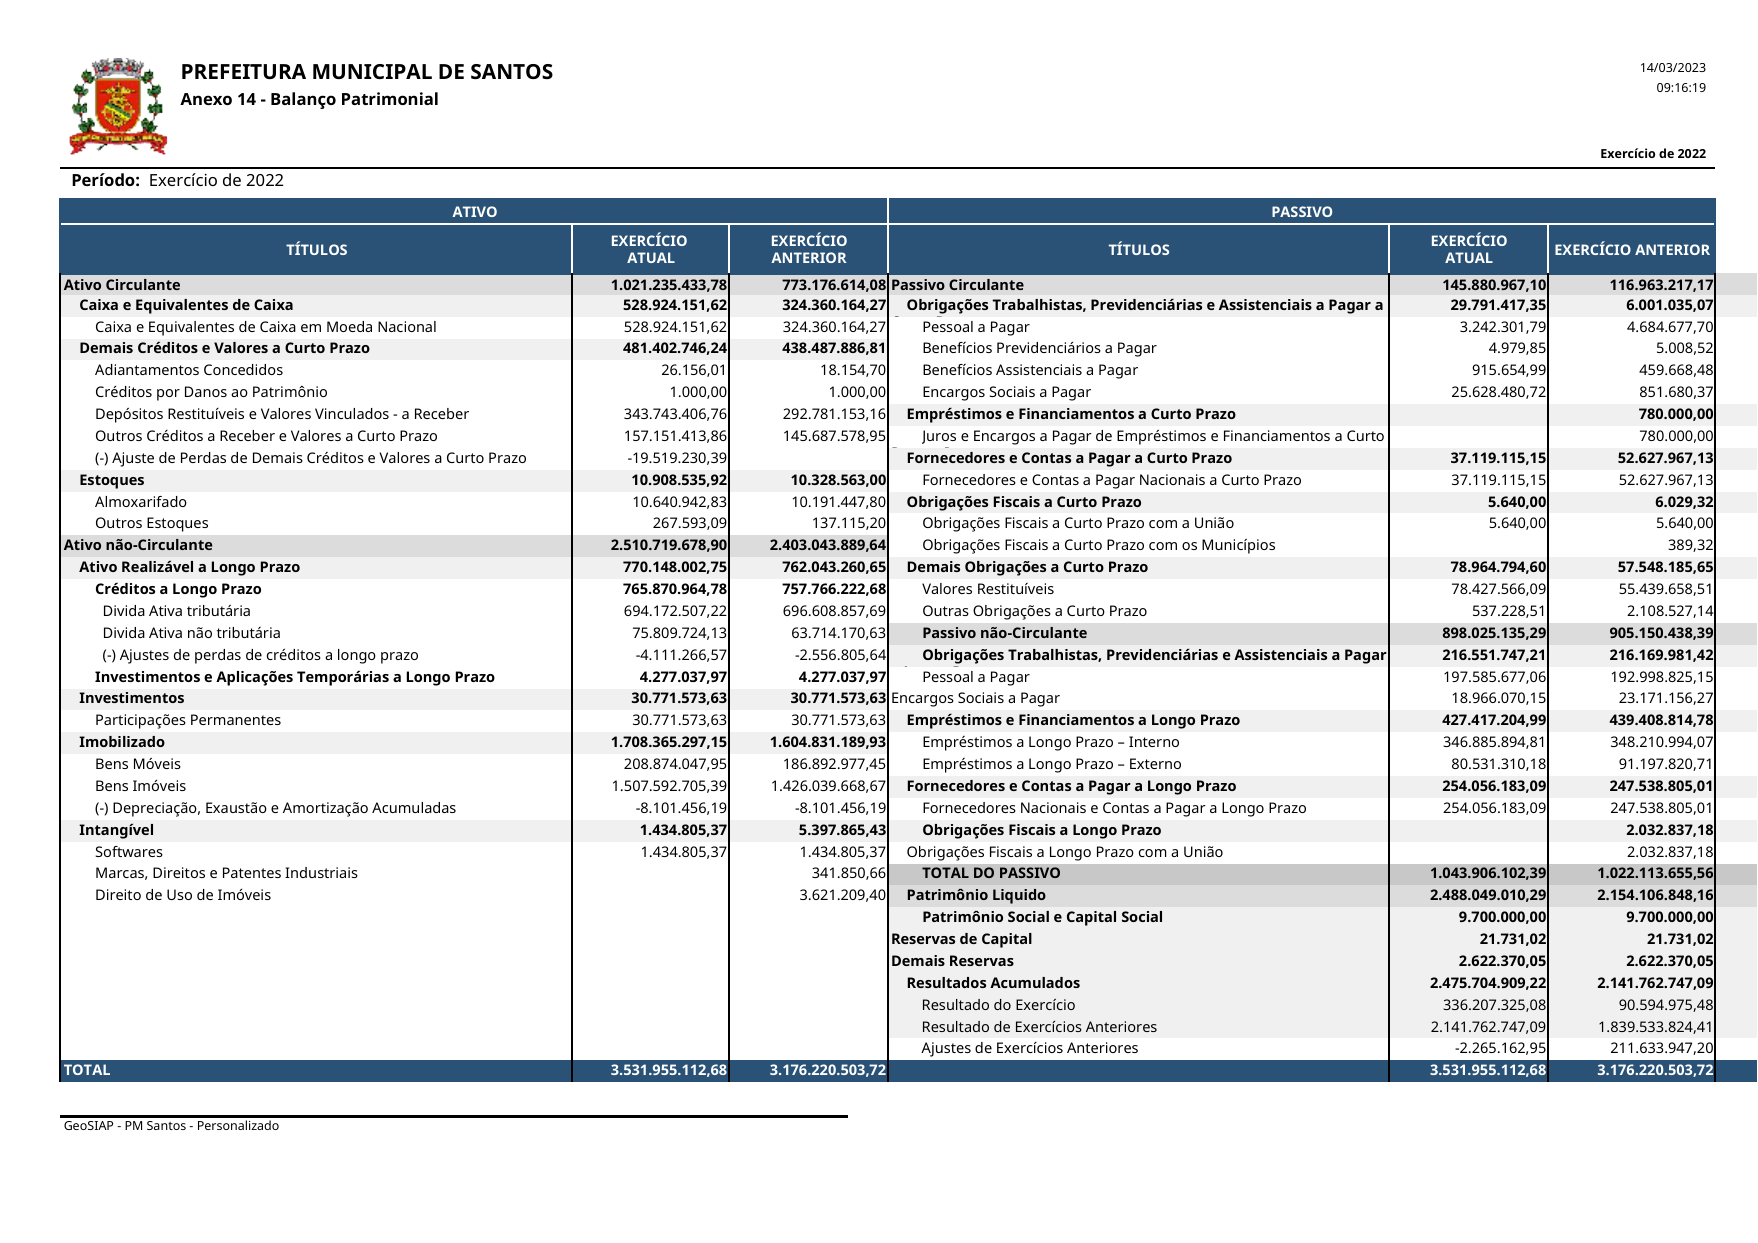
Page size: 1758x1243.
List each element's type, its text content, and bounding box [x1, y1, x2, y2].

table_cell 2.622.370,05 [1390, 951, 1547, 973]
table_cell 1.426.039.668,67 [730, 776, 887, 798]
table_cell 30.771.573,63 [730, 710, 887, 732]
table_cell [730, 448, 887, 470]
table_header [60, 59, 68, 167]
table_cell 694.172.507,22 [573, 601, 728, 623]
table_cell Obrigações Fiscais a Curto Prazo [889, 492, 1388, 513]
table_cell [1716, 404, 1757, 426]
table_cell Empréstimos e Financiamentos a Longo Prazo [889, 710, 1388, 732]
table_header [142, 83, 154, 119]
table_cell 438.487.886,81 [730, 339, 887, 360]
table_cell 348.210.994,07 [1549, 732, 1714, 754]
table_cell 9.700.000,00 [1390, 907, 1547, 929]
table_cell Período: Exercício de 2022 [68, 170, 1703, 193]
table_cell [573, 973, 728, 995]
table_cell 2.488.049.010,29 [1390, 885, 1547, 907]
table_cell -2.265.162,95 [1390, 1039, 1547, 1060]
table_cell Depósitos Restituíveis e Valores Vinculados - a Receber [61, 404, 571, 426]
table_cell Demais Créditos e Valores a Curto Prazo [61, 339, 571, 360]
table_cell 3.176.220.503,72 [1549, 1060, 1714, 1082]
table_header [134, 123, 142, 131]
table_cell 439.408.814,78 [1549, 710, 1714, 732]
table_cell [730, 929, 887, 951]
table_cell Obrigações Trabalhistas, Previdenciárias e Assistenciais a Pagar a Longo Prazo [889, 645, 1388, 667]
table_cell Obrigações Fiscais a Longo Prazo [889, 820, 1388, 842]
table_cell [1716, 339, 1757, 360]
table_cell 1.000,00 [730, 382, 887, 404]
table_cell Encargos Sociais a Pagar [889, 382, 1388, 404]
table_cell 1.043.906.102,39 [1390, 864, 1547, 885]
table_cell TÍTULOS [889, 225, 1388, 273]
table_cell 21.731,02 [1549, 929, 1714, 951]
table_cell [573, 907, 728, 929]
table_cell 247.538.805,01 [1549, 798, 1714, 820]
table_cell (-) Ajuste de Perdas de Demais Créditos e Valores a Curto Prazo [61, 448, 571, 470]
table_cell 216.551.747,21 [1390, 645, 1547, 667]
table_cell Ativo não-Circulante [61, 535, 571, 557]
table_cell 52.627.967,13 [1549, 470, 1714, 492]
table_cell [1716, 1039, 1757, 1060]
table_cell 2.108.527,14 [1549, 601, 1714, 623]
table_cell [1716, 667, 1757, 688]
table_cell Resultado do Exercício [889, 995, 1388, 1017]
table_cell 5.640,00 [1390, 492, 1547, 513]
table_cell Fornecedores Nacionais e Contas a Pagar a Longo Prazo [889, 798, 1388, 820]
table_cell 3.176.220.503,72 [730, 1060, 887, 1082]
table_cell [1716, 689, 1757, 710]
table_cell [573, 885, 728, 907]
table_cell 4.684.677,70 [1549, 317, 1714, 338]
table_cell (-) Ajustes de perdas de créditos a longo prazo [61, 645, 571, 667]
table_cell Caixa e Equivalentes de Caixa [61, 295, 571, 317]
table_cell 2.032.837,18 [1549, 820, 1714, 842]
table_cell [1716, 907, 1757, 929]
table_cell 773.176.614,08 [730, 275, 887, 295]
table_header [93, 123, 102, 131]
table_cell Imobilizado [61, 732, 571, 754]
table_cell 292.781.153,16 [730, 404, 887, 426]
table_cell 21.731,02 [1390, 929, 1547, 951]
table_cell 389,32 [1549, 535, 1714, 557]
table_cell 696.608.857,69 [730, 601, 887, 623]
table_cell 765.870.964,78 [573, 579, 728, 601]
table_cell Passivo não-Circulante [889, 623, 1388, 645]
table_cell [1716, 448, 1757, 470]
table_cell -2.556.805,64 [730, 645, 887, 667]
table_cell [573, 864, 728, 885]
table_cell Direito de Uso de Imóveis [61, 885, 571, 907]
table_cell 63.714.170,63 [730, 623, 887, 645]
table_cell 78.964.794,60 [1390, 557, 1547, 579]
table_cell 9.700.000,00 [1549, 907, 1714, 929]
table_cell 2.622.370,05 [1549, 951, 1714, 973]
table_cell GeoSIAP - PM Santos - Personalizado [60, 1118, 848, 1134]
table_cell 90.594.975,48 [1549, 995, 1714, 1017]
table_cell 10.908.535,92 [573, 470, 728, 492]
table_cell [1716, 754, 1757, 776]
table_cell EXERCÍCIO ATUAL [1390, 225, 1547, 273]
table_cell 25.628.480,72 [1390, 382, 1547, 404]
table_cell Fornecedores e Contas a Pagar a Longo Prazo [889, 776, 1388, 798]
table_cell [60, 170, 68, 198]
table_cell [60, 1082, 1715, 1115]
table_cell Obrigações Trabalhistas, Previdenciárias e Assistenciais a Pagar a Curto Prazo [889, 295, 1388, 317]
table_cell 898.025.135,29 [1390, 623, 1547, 645]
table_cell 91.197.820,71 [1549, 754, 1714, 776]
table_header 14/03/2023 [1578, 59, 1707, 78]
table_cell Empréstimos e Financiamentos a Curto Prazo [889, 404, 1388, 426]
table_cell [61, 1039, 571, 1060]
table_cell [1716, 579, 1757, 601]
table_cell [1390, 820, 1547, 842]
table_cell 211.633.947,20 [1549, 1039, 1714, 1060]
table_cell [61, 951, 571, 973]
table_cell [730, 951, 887, 973]
table_header [169, 59, 177, 167]
table_cell 216.169.981,42 [1549, 645, 1714, 667]
table_cell [61, 907, 571, 929]
table_cell Créditos por Danos ao Patrimônio [61, 382, 571, 404]
table_cell Outras Obrigações a Curto Prazo [889, 601, 1388, 623]
table_cell 2.403.043.889,64 [730, 535, 887, 557]
table_cell Pessoal a Pagar [889, 317, 1388, 338]
table_cell Marcas, Direitos e Patentes Industriais [61, 864, 571, 885]
table_cell Ativo Circulante [61, 275, 571, 295]
table_cell [1390, 842, 1547, 863]
table_cell [1716, 710, 1757, 732]
table_cell [1716, 601, 1757, 623]
table_cell [177, 139, 1715, 145]
table_cell [1716, 514, 1757, 535]
table_cell [1716, 820, 1757, 842]
table_cell Empréstimos a Longo Prazo – Interno [889, 732, 1388, 754]
table_cell -19.519.230,39 [573, 448, 728, 470]
table_cell 2.475.704.909,22 [1390, 973, 1547, 995]
table_cell 23.171.156,27 [1549, 689, 1714, 710]
table_cell 459.668,48 [1549, 360, 1714, 382]
table_cell 3.531.955.112,68 [1390, 1060, 1547, 1082]
table_cell 247.538.805,01 [1549, 776, 1714, 798]
table_cell 157.151.413,86 [573, 426, 728, 448]
table_cell Investimentos [61, 689, 571, 710]
table_cell TÍTULOS [61, 225, 571, 273]
table_cell Almoxarifado [61, 492, 571, 513]
table_cell [1716, 360, 1757, 382]
table_header [82, 83, 94, 120]
table_cell 10.328.563,00 [730, 470, 887, 492]
table_cell 186.892.977,45 [730, 754, 887, 776]
table_cell Resultados Acumulados [889, 973, 1388, 995]
table_cell 145.880.967,10 [1390, 275, 1547, 295]
table_cell [1716, 426, 1757, 448]
table_cell [573, 951, 728, 973]
table_cell 18.966.070,15 [1390, 689, 1547, 710]
table_cell 37.119.115,15 [1390, 448, 1547, 470]
table_cell Investimentos e Aplicações Temporárias a Longo Prazo [61, 667, 571, 688]
table_cell Intangível [61, 820, 571, 842]
table_cell [1716, 470, 1757, 492]
table_cell 52.627.967,13 [1549, 448, 1714, 470]
table_header [68, 59, 169, 160]
table_cell Obrigações Fiscais a Curto Prazo com a União [889, 514, 1388, 535]
table_cell Empréstimos a Longo Prazo – Externo [889, 754, 1388, 776]
table_cell [1390, 426, 1547, 448]
table_cell PASSIVO [889, 200, 1714, 223]
table_cell 09:16:19 [1578, 79, 1707, 98]
table_cell -8.101.456,19 [730, 798, 887, 820]
table_cell EXERCÍCIO ANTERIOR [730, 225, 887, 273]
table_cell 762.043.260,65 [730, 557, 887, 579]
table_cell 80.531.310,18 [1390, 754, 1547, 776]
table_cell 1.434.805,37 [730, 842, 887, 863]
table_cell 528.924.151,62 [573, 317, 728, 338]
table_cell Benefícios Assistenciais a Pagar [889, 360, 1388, 382]
table_cell [1716, 273, 1757, 295]
table_cell 5.008,52 [1549, 339, 1714, 360]
table_cell EXERCÍCIO ANTERIOR [1549, 225, 1714, 273]
table_cell [1716, 645, 1757, 667]
table_cell 346.885.894,81 [1390, 732, 1547, 754]
table_header PREFEITURA MUNICIPAL DE SANTOS [177, 59, 1578, 88]
table_cell TOTAL [61, 1060, 571, 1082]
table_cell 57.548.185,65 [1549, 557, 1714, 579]
table_cell 905.150.438,39 [1549, 623, 1714, 645]
table_cell [61, 995, 571, 1017]
table_cell Obrigações Fiscais a Longo Prazo com a União [889, 842, 1388, 863]
table_cell [1716, 798, 1757, 820]
table_cell 324.360.164,27 [730, 317, 887, 338]
table_cell 4.277.037,97 [730, 667, 887, 688]
table_cell Divida Ativa não tributária [61, 623, 571, 645]
table_cell [1703, 170, 1715, 198]
table_cell 29.791.417,35 [1390, 295, 1547, 317]
table_cell [1716, 995, 1757, 1017]
table_cell 5.640,00 [1549, 514, 1714, 535]
table_cell [61, 929, 571, 951]
table_cell 4.277.037,97 [573, 667, 728, 688]
table_cell [573, 995, 728, 1017]
table_cell 55.439.658,51 [1549, 579, 1714, 601]
table_cell (-) Depreciação, Exaustão e Amortização Acumuladas [61, 798, 571, 820]
table_cell 192.998.825,15 [1549, 667, 1714, 688]
table_cell Patrimônio Social e Capital Social [889, 907, 1388, 929]
table_cell TOTAL DO PASSIVO [889, 864, 1388, 885]
table_cell Exercício de 2022 [1509, 145, 1707, 163]
table_cell [1390, 535, 1547, 557]
table_cell Fornecedores e Contas a Pagar Nacionais a Curto Prazo [889, 470, 1388, 492]
table_cell -8.101.456,19 [573, 798, 728, 820]
table_cell 26.156,01 [573, 360, 728, 382]
table_cell [1716, 973, 1757, 995]
table_cell 3.242.301,79 [1390, 317, 1547, 338]
table_cell [1716, 951, 1757, 973]
table_cell Outros Estoques [61, 514, 571, 535]
table_cell [730, 1039, 887, 1060]
table_cell 324.360.164,27 [730, 295, 887, 317]
table_cell [1716, 885, 1757, 907]
table_cell [1390, 404, 1547, 426]
table_cell Adiantamentos Concedidos [61, 360, 571, 382]
table_cell 770.148.002,75 [573, 557, 728, 579]
table_cell Juros e Encargos a Pagar de Empréstimos e Financiamentos a Curto Prazo – Interno [889, 426, 1388, 448]
table_cell Patrimônio Liquido [889, 885, 1388, 907]
table_cell Ajustes de Exercícios Anteriores [889, 1039, 1388, 1060]
table_cell 116.963.217,17 [1549, 275, 1714, 295]
table_cell [573, 1017, 728, 1038]
table_cell 2.141.762.747,09 [1549, 973, 1714, 995]
table_cell 2.154.106.848,16 [1549, 885, 1714, 907]
table_cell [1716, 295, 1757, 317]
table_cell 780.000,00 [1549, 426, 1714, 448]
table_cell 780.000,00 [1549, 404, 1714, 426]
table_cell 30.771.573,63 [573, 710, 728, 732]
table_cell -4.111.266,57 [573, 645, 728, 667]
table_cell [848, 1115, 1715, 1134]
table_cell 6.029,32 [1549, 492, 1714, 513]
table_cell 3.531.955.112,68 [573, 1060, 728, 1082]
table_cell 208.874.047,95 [573, 754, 728, 776]
table_cell 1.708.365.297,15 [573, 732, 728, 754]
table_cell 1.839.533.824,41 [1549, 1017, 1714, 1038]
table_cell 6.001.035,07 [1549, 295, 1714, 317]
table_cell 10.640.942,83 [573, 492, 728, 513]
table_cell 1.000,00 [573, 382, 728, 404]
table_cell 3.621.209,40 [730, 885, 887, 907]
table_cell 481.402.746,24 [573, 339, 728, 360]
table_cell 37.119.115,15 [1390, 470, 1547, 492]
table_cell Softwares [61, 842, 571, 863]
table_cell 2.510.719.678,90 [573, 535, 728, 557]
table_cell 757.766.222,68 [730, 579, 887, 601]
table_cell [730, 907, 887, 929]
table_cell [68, 160, 169, 167]
table_cell [1708, 145, 1715, 167]
table_cell Bens Imóveis [61, 776, 571, 798]
table_cell Pessoal a Pagar [889, 667, 1388, 688]
table_cell Demais Obrigações a Curto Prazo [889, 557, 1388, 579]
table_cell 30.771.573,63 [730, 689, 887, 710]
table_cell 537.228,51 [1390, 601, 1547, 623]
table_cell [1716, 842, 1757, 863]
table_cell 2.141.762.747,09 [1390, 1017, 1547, 1038]
table_cell 254.056.183,09 [1390, 798, 1547, 820]
table_cell [573, 929, 728, 951]
table_cell 915.654,99 [1390, 360, 1547, 382]
table_cell 5.397.865,43 [730, 820, 887, 842]
table_cell [1716, 317, 1757, 338]
table_cell Fornecedores e Contas a Pagar a Curto Prazo [889, 448, 1388, 470]
table_header [1708, 59, 1715, 88]
table_cell 75.809.724,13 [573, 623, 728, 645]
table_cell [61, 973, 571, 995]
table_cell 851.680,37 [1549, 382, 1714, 404]
table_cell [1716, 382, 1757, 404]
table_cell Anexo 14 - Balanço Patrimonial [177, 89, 1578, 113]
table_cell [1716, 1017, 1757, 1038]
table_cell [1716, 535, 1757, 557]
table_cell 267.593,09 [573, 514, 728, 535]
table_cell [1716, 776, 1757, 798]
table_cell 254.056.183,09 [1390, 776, 1547, 798]
table_cell Encargos Sociais a Pagar [889, 689, 1388, 710]
table_cell 1.434.805,37 [573, 842, 728, 863]
table_cell 137.115,20 [730, 514, 887, 535]
table_cell [1716, 557, 1757, 579]
table_cell [730, 973, 887, 995]
table_cell Ativo Realizável a Longo Prazo [61, 557, 571, 579]
table_header [1715, 59, 1757, 273]
table_cell Créditos a Longo Prazo [61, 579, 571, 601]
table_cell Bens Móveis [61, 754, 571, 776]
table_cell 1.434.805,37 [573, 820, 728, 842]
table_cell Divida Ativa tributária [61, 601, 571, 623]
table_cell Resultado de Exercícios Anteriores [889, 1017, 1388, 1038]
table_cell 10.191.447,80 [730, 492, 887, 513]
table_cell [730, 995, 887, 1017]
table_cell Caixa e Equivalentes de Caixa em Moeda Nacional [61, 317, 571, 338]
table_cell 145.687.578,95 [730, 426, 887, 448]
table_cell 2.032.837,18 [1549, 842, 1714, 863]
table_cell 197.585.677,06 [1390, 667, 1547, 688]
table_cell 343.743.406,76 [573, 404, 728, 426]
table_cell [1716, 1060, 1757, 1082]
table_cell [1716, 623, 1757, 645]
table_cell [1716, 732, 1757, 754]
table_cell Obrigações Fiscais a Curto Prazo com os Municípios [889, 535, 1388, 557]
table_cell 1.022.113.655,56 [1549, 864, 1714, 885]
table_cell [1578, 98, 1707, 113]
table_cell [1716, 929, 1757, 951]
table_cell EXERCÍCIO ATUAL [573, 225, 728, 273]
table_cell 341.850,66 [730, 864, 887, 885]
table_cell 1.604.831.189,93 [730, 732, 887, 754]
table_cell [573, 1039, 728, 1060]
table_cell [1708, 89, 1715, 113]
table_cell [68, 194, 1703, 198]
table_cell 30.771.573,63 [573, 689, 728, 710]
table_cell 427.417.204,99 [1390, 710, 1547, 732]
table_cell 1.507.592.705,39 [573, 776, 728, 798]
table_cell Participações Permanentes [61, 710, 571, 732]
table_cell Reservas de Capital [889, 929, 1388, 951]
table_cell 1.021.235.433,78 [573, 275, 728, 295]
table_cell [177, 114, 1715, 138]
table_cell ATIVO [61, 200, 887, 223]
table_cell 4.979,85 [1390, 339, 1547, 360]
table_cell Demais Reservas [889, 951, 1388, 973]
table_cell [1716, 492, 1757, 513]
table_cell [889, 1060, 1388, 1082]
table_cell Benefícios Previdenciários a Pagar [889, 339, 1388, 360]
table_cell 18.154,70 [730, 360, 887, 382]
table_cell Valores Restituíveis [889, 579, 1388, 601]
table_cell [730, 1017, 887, 1038]
table_cell Estoques [61, 470, 571, 492]
table_cell 528.924.151,62 [573, 295, 728, 317]
table_cell 78.427.566,09 [1390, 579, 1547, 601]
table_cell [1715, 1082, 1757, 1134]
table_cell [61, 1017, 571, 1038]
table_cell Outros Créditos a Receber e Valores a Curto Prazo [61, 426, 571, 448]
table_cell 336.207.325,08 [1390, 995, 1547, 1017]
table_cell 5.640,00 [1390, 514, 1547, 535]
table_cell [177, 145, 1509, 167]
table_cell Passivo Circulante [889, 275, 1388, 295]
table_cell [1716, 864, 1757, 885]
